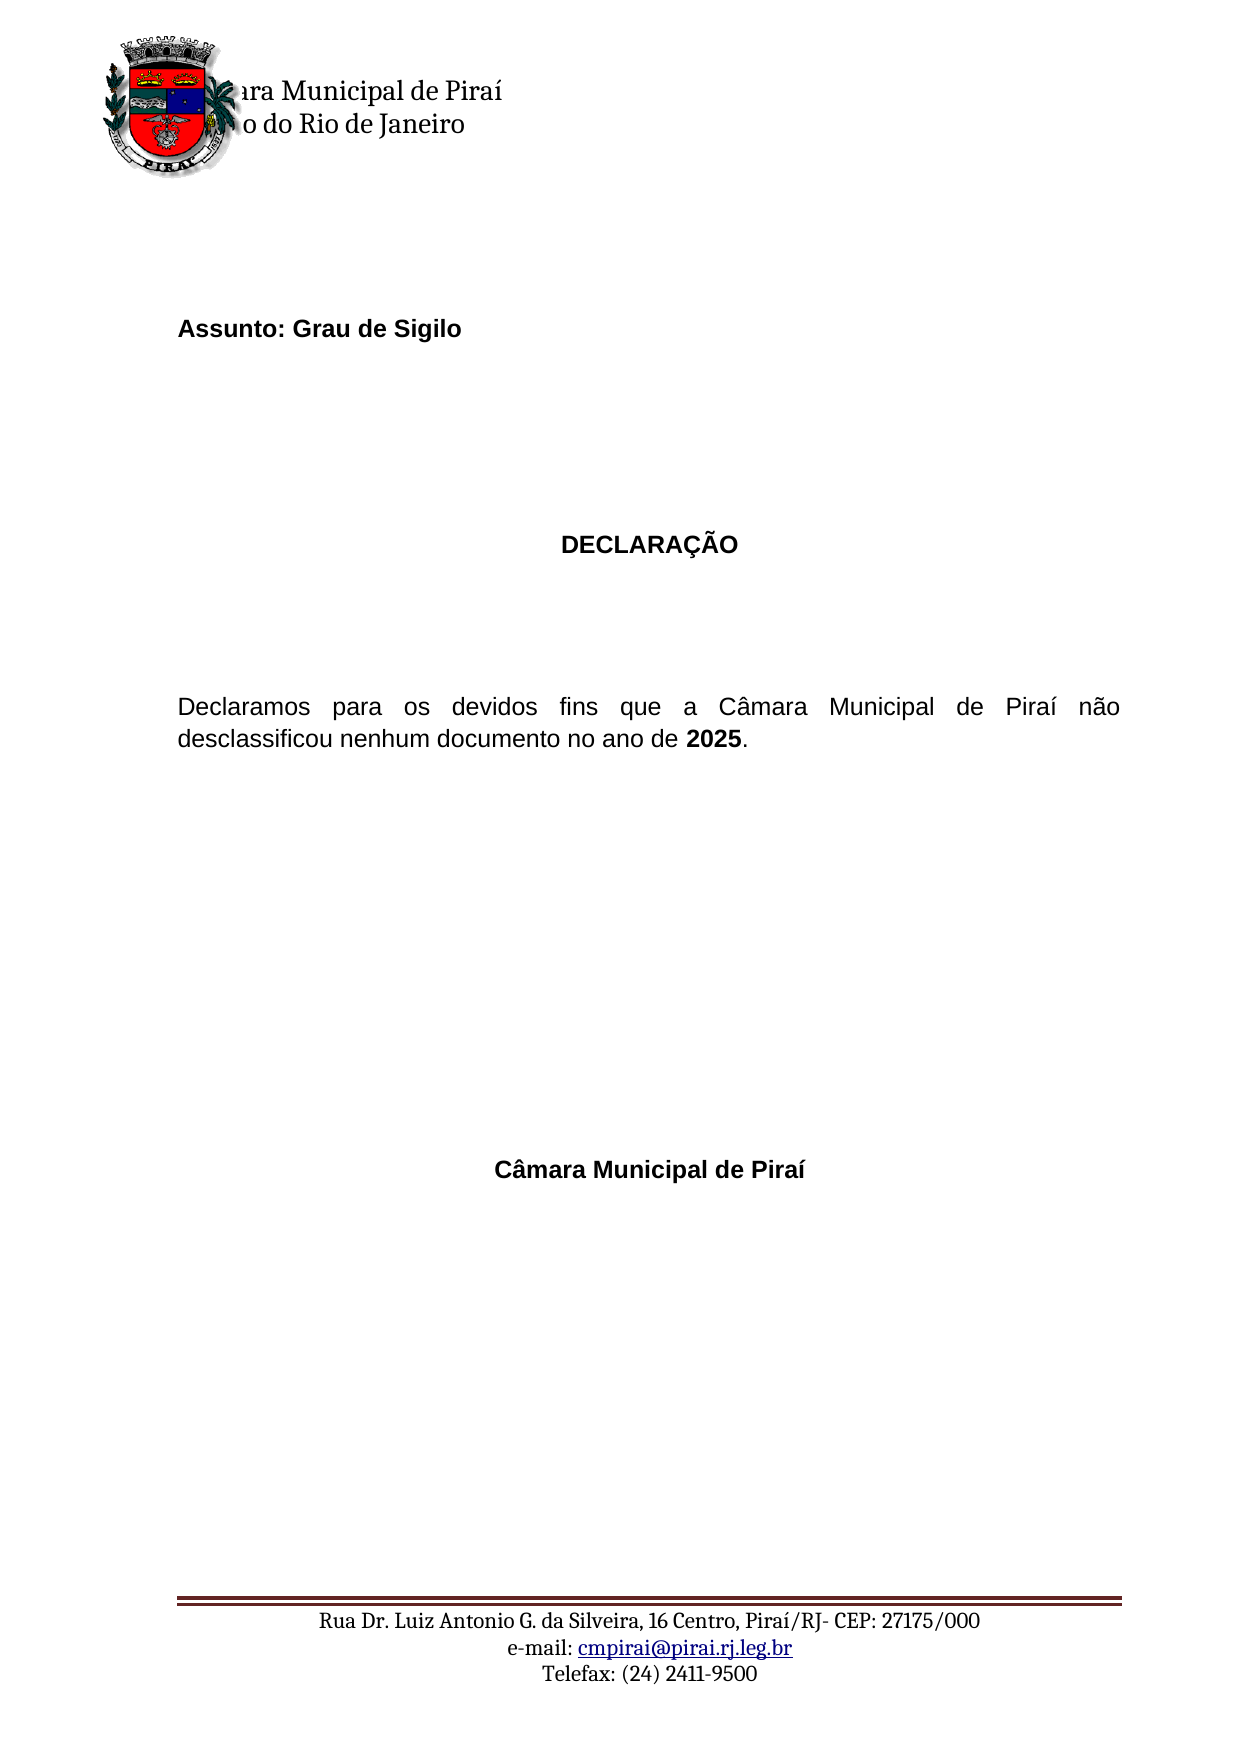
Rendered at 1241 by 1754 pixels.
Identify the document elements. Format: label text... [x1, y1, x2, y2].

text DECLARAÇÃO [177, 530, 1122, 559]
text Assunto: Grau de Sigilo [177, 314, 1122, 343]
text Câmara Municipal de Piraí [177, 1155, 1122, 1184]
text Declaramos para os devidos fins que a Câmara Municipal de Piraí não desclassificou nenhum documento no ano de 2025. [177, 691, 1122, 753]
